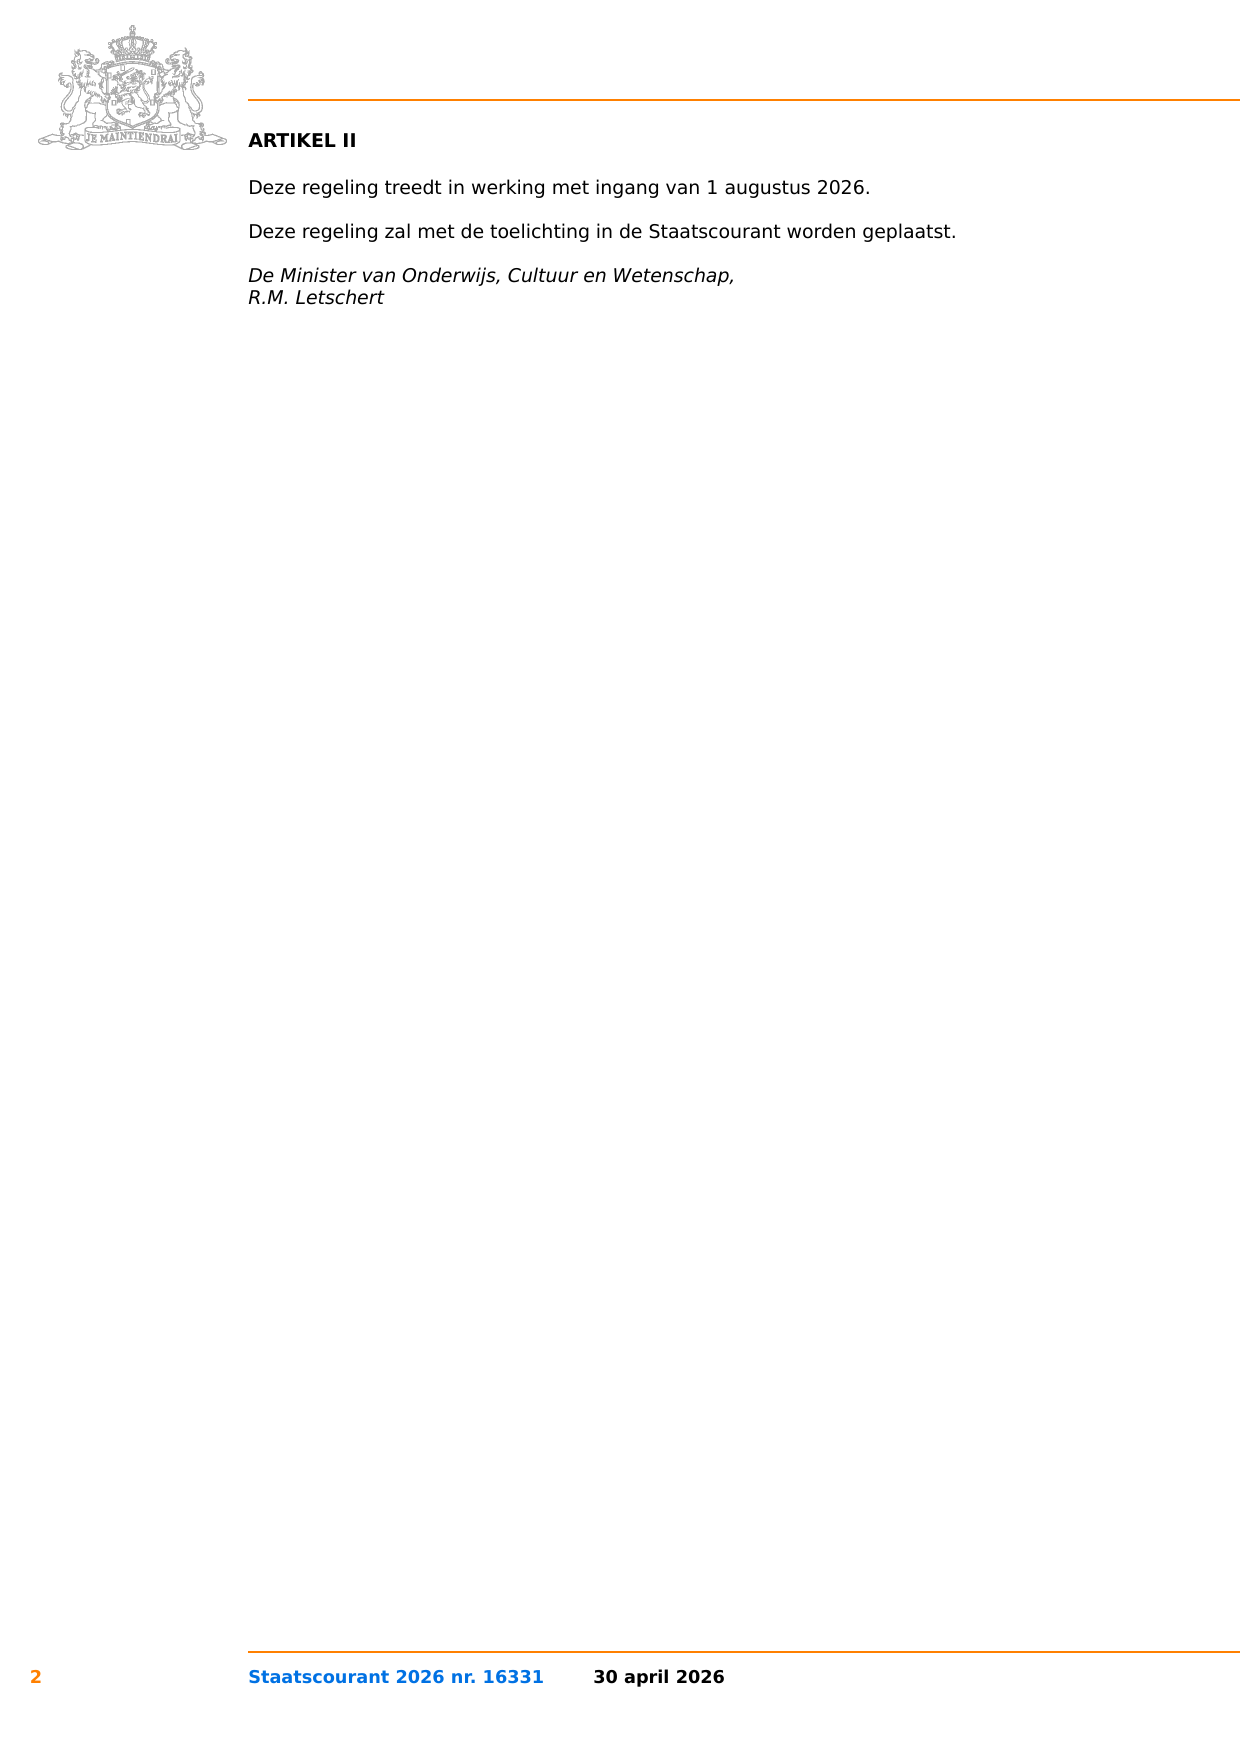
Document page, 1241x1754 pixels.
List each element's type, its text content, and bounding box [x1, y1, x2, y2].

text Deze regeling treedt in werking met ingang van 1 augustus 2026. [248, 177, 1163, 199]
text De Minister van Onderwijs, Cultuur en Wetenschap, R.M. Letschert [248, 264, 1163, 308]
subtitle ARTIKEL II [248, 130, 1163, 152]
picture [38, 25, 227, 150]
text Deze regeling zal met de toelichting in de Staatscourant worden geplaatst. [248, 221, 1163, 243]
